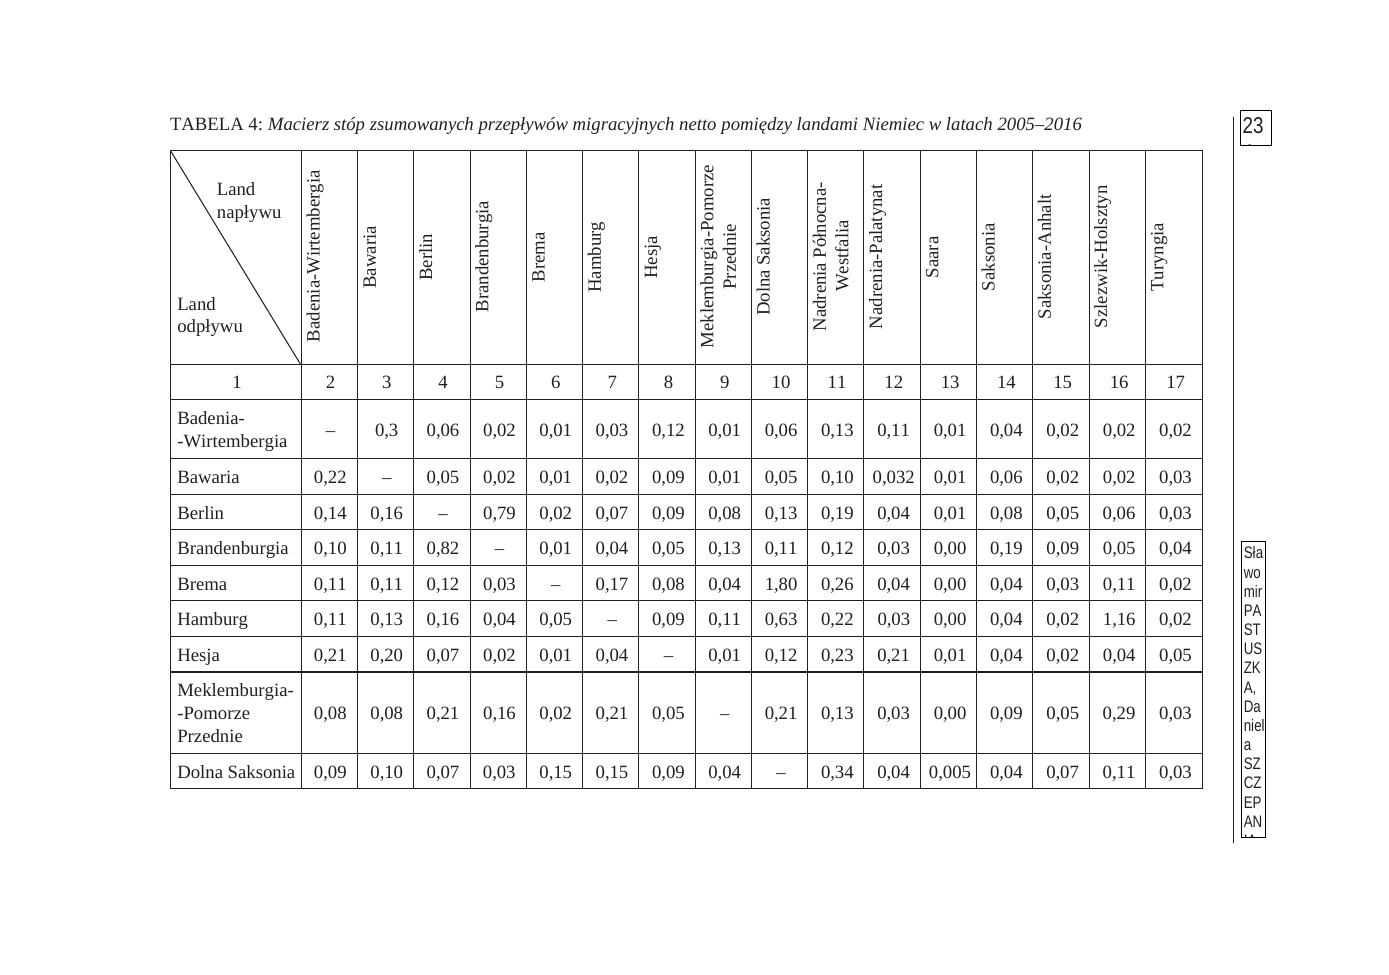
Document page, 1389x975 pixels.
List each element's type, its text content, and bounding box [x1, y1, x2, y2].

table_header Badenia-Wirtembergia [302, 151, 357, 363]
table_cell 0,03 [864, 673, 920, 753]
table_cell 0,22 [808, 601, 863, 636]
table_cell 0,02 [1090, 400, 1145, 458]
table_cell 0,08 [358, 673, 413, 753]
table_cell 0,07 [414, 754, 470, 788]
table_cell 0,02 [1033, 459, 1089, 494]
table_cell – [471, 530, 526, 565]
table_cell 0,08 [696, 495, 751, 529]
text 234 [1242, 112, 1271, 145]
table_cell 0,01 [527, 637, 582, 671]
table_cell 17 [1146, 365, 1202, 399]
table_cell 0,11 [752, 530, 807, 565]
table_cell 0,11 [1090, 754, 1145, 788]
table_cell 0,02 [1033, 637, 1089, 671]
table_cell 0,03 [583, 400, 638, 458]
table_cell – [358, 459, 413, 494]
table_cell 0,29 [1090, 673, 1145, 753]
table_cell 0,02 [1146, 566, 1202, 600]
table_header Brandenburgia [471, 151, 526, 363]
table_cell 0,21 [752, 673, 807, 753]
table_cell 0,02 [527, 495, 582, 529]
table_cell 11 [808, 365, 863, 399]
table_cell 0,04 [696, 566, 751, 600]
table_cell 1,16 [1090, 601, 1145, 636]
table_cell 0,01 [921, 495, 976, 529]
table_cell 0,13 [358, 601, 413, 636]
table_cell 0,03 [864, 601, 920, 636]
table_header Meklemburgia-Pomorze Przednie [696, 151, 751, 363]
table_cell 0,26 [808, 566, 863, 600]
table_cell 0,03 [471, 754, 526, 788]
table_cell 0,10 [358, 754, 413, 788]
table_cell 0,06 [1090, 495, 1145, 529]
table_cell 0,21 [864, 637, 920, 671]
table_cell 0,04 [864, 754, 920, 788]
table_cell 0,13 [808, 673, 863, 753]
table_cell 0,05 [752, 459, 807, 494]
table_cell 0,07 [583, 495, 638, 529]
table_cell 0,02 [1146, 601, 1202, 636]
table_cell 0,19 [977, 530, 1032, 565]
table_cell 0,16 [471, 673, 526, 753]
table_cell 0,01 [921, 459, 976, 494]
table_cell 0,01 [696, 400, 751, 458]
table_cell 0,00 [921, 530, 976, 565]
table_cell 0,02 [471, 400, 526, 458]
table_cell 0,09 [639, 754, 695, 788]
table_cell 0,21 [302, 637, 357, 671]
table_cell – [639, 637, 695, 671]
table_cell 0,04 [977, 637, 1032, 671]
table_cell 0,00 [921, 601, 976, 636]
table_cell – [583, 601, 638, 636]
table_cell 0,04 [696, 754, 751, 788]
table_cell 0,04 [977, 754, 1032, 788]
table_cell 0,05 [1033, 673, 1089, 753]
table_cell 0,20 [358, 637, 413, 671]
table_cell 0,08 [977, 495, 1032, 529]
table_cell 0,15 [583, 754, 638, 788]
table_cell 0,005 [921, 754, 976, 788]
table_cell Badenia- -Wirtembergia [171, 400, 301, 458]
table_cell 0,10 [808, 459, 863, 494]
table_cell Bawaria [171, 459, 301, 494]
table_cell 0,05 [1146, 637, 1202, 671]
table_cell 0,12 [752, 637, 807, 671]
table_cell 0,22 [302, 459, 357, 494]
table_cell 1 [171, 365, 301, 399]
table_cell 0,06 [752, 400, 807, 458]
table_cell 15 [1033, 365, 1089, 399]
table_cell 0,02 [1033, 400, 1089, 458]
table_cell 0,01 [921, 400, 976, 458]
table_cell Brema [171, 566, 301, 600]
table_cell 0,11 [1090, 566, 1145, 600]
table_cell 0,12 [808, 530, 863, 565]
table_cell 0,09 [639, 459, 695, 494]
table_cell 0,04 [583, 530, 638, 565]
table_cell 0,09 [639, 495, 695, 529]
table_cell 0,01 [527, 400, 582, 458]
table_cell 0,032 [864, 459, 920, 494]
table_cell 0,00 [921, 566, 976, 600]
table_cell 0,03 [864, 530, 920, 565]
table_cell 0,02 [1090, 459, 1145, 494]
table_cell 0,23 [808, 637, 863, 671]
table_header Bawaria [358, 151, 413, 363]
table_header Berlin [414, 151, 470, 363]
table_cell 0,08 [302, 673, 357, 753]
table_cell 0,05 [1090, 530, 1145, 565]
table_cell 0,11 [302, 566, 357, 600]
table_cell 0,02 [1146, 400, 1202, 458]
table_cell 0,02 [1033, 601, 1089, 636]
table_cell 0,09 [302, 754, 357, 788]
table_cell 0,04 [977, 400, 1032, 458]
table_cell 3 [358, 365, 413, 399]
table_cell 0,14 [302, 495, 357, 529]
table_cell 0,11 [302, 601, 357, 636]
table_cell 12 [864, 365, 920, 399]
table_cell 7 [583, 365, 638, 399]
table_cell 0,12 [639, 400, 695, 458]
table_cell 0,02 [471, 459, 526, 494]
table_cell 0,03 [471, 566, 526, 600]
table_cell 0,05 [527, 601, 582, 636]
table_cell 16 [1090, 365, 1145, 399]
table_header Saara [921, 151, 976, 363]
table_cell Berlin [171, 495, 301, 529]
table_header Nadrenia Północna- Westfalia [808, 151, 863, 363]
table_cell 0,04 [1146, 530, 1202, 565]
table_cell 14 [977, 365, 1032, 399]
table_cell 5 [471, 365, 526, 399]
table_cell Hamburg [171, 601, 301, 636]
table_header Brema [527, 151, 582, 363]
text TABELA 4: Macierz stóp zsumowanych przepływów migracyjnych netto pomiędzy landami Niemiec w latach 2005–2016 [170, 113, 1220, 134]
table_cell 4 [414, 365, 470, 399]
table_cell 0,01 [527, 459, 582, 494]
table_cell 2 [302, 365, 357, 399]
table_cell Brandenburgia [171, 530, 301, 565]
table_cell 0,34 [808, 754, 863, 788]
table_cell 0,79 [471, 495, 526, 529]
table_cell 0,01 [921, 637, 976, 671]
table_header Saksonia [977, 151, 1032, 363]
table_cell 0,06 [414, 400, 470, 458]
table_cell 0,05 [639, 530, 695, 565]
table_cell – [752, 754, 807, 788]
table_cell 0,3 [358, 400, 413, 458]
table_cell 0,05 [639, 673, 695, 753]
table_cell 0,04 [977, 601, 1032, 636]
table_cell 0,09 [639, 601, 695, 636]
table_cell 13 [921, 365, 976, 399]
table_header Hesja [639, 151, 695, 363]
table_cell 0,16 [358, 495, 413, 529]
table_header Land napływu Land odpływu [171, 151, 301, 363]
table_cell 0,15 [527, 754, 582, 788]
table_cell Meklemburgia- -Pomorze Przednie [171, 673, 301, 753]
table_cell 0,09 [977, 673, 1032, 753]
text Sławomir PASTUSZKA, Daniela SZCZEPANIAK [1244, 543, 1265, 837]
table_cell 0,17 [583, 566, 638, 600]
table_cell 0,03 [1033, 566, 1089, 600]
table_cell 1,80 [752, 566, 807, 600]
table_cell 0,03 [1146, 673, 1202, 753]
table_cell – [527, 566, 582, 600]
table_cell 0,11 [696, 601, 751, 636]
table_cell 0,21 [583, 673, 638, 753]
table_cell 0,10 [302, 530, 357, 565]
table_cell 0,05 [1033, 495, 1089, 529]
table_cell 10 [752, 365, 807, 399]
table_cell 0,02 [471, 637, 526, 671]
table_header Szlezwik-Holsztyn [1090, 151, 1145, 363]
table_cell Hesja [171, 637, 301, 671]
table_cell 0,12 [414, 566, 470, 600]
table_cell 0,00 [921, 673, 976, 753]
table_cell 0,13 [696, 530, 751, 565]
table_cell 6 [527, 365, 582, 399]
table_cell 0,04 [583, 637, 638, 671]
table_cell 0,01 [696, 637, 751, 671]
table_cell – [696, 673, 751, 753]
table_cell 0,06 [977, 459, 1032, 494]
table_header Saksonia-Anhalt [1033, 151, 1089, 363]
table_cell 0,11 [864, 400, 920, 458]
table_cell 0,04 [864, 566, 920, 600]
table_cell 0,07 [1033, 754, 1089, 788]
table_cell 0,02 [527, 673, 582, 753]
table_cell – [414, 495, 470, 529]
table_cell 0,03 [1146, 495, 1202, 529]
table_header Nadrenia-Palatynat [864, 151, 920, 363]
table_cell 0,04 [977, 566, 1032, 600]
table_header Dolna Saksonia [752, 151, 807, 363]
table_cell 0,01 [696, 459, 751, 494]
table_cell 0,03 [1146, 459, 1202, 494]
table_cell 0,82 [414, 530, 470, 565]
table_cell 0,19 [808, 495, 863, 529]
table_cell 0,04 [864, 495, 920, 529]
table_cell 0,01 [527, 530, 582, 565]
table_cell 0,21 [414, 673, 470, 753]
table_cell 0,04 [471, 601, 526, 636]
table_cell 0,04 [1090, 637, 1145, 671]
table_cell 9 [696, 365, 751, 399]
table_cell 0,13 [752, 495, 807, 529]
table_cell 0,02 [583, 459, 638, 494]
table_cell 0,09 [1033, 530, 1089, 565]
table_cell 8 [639, 365, 695, 399]
table_cell 0,11 [358, 566, 413, 600]
table_cell 0,11 [358, 530, 413, 565]
table_cell 0,16 [414, 601, 470, 636]
table_header Hamburg [583, 151, 638, 363]
table_cell – [302, 400, 357, 458]
table_cell 0,05 [414, 459, 470, 494]
table_cell 0,07 [414, 637, 470, 671]
table_cell 0,13 [808, 400, 863, 458]
table_header Turyngia [1146, 151, 1202, 363]
table_cell 0,63 [752, 601, 807, 636]
table_cell Dolna Saksonia [171, 754, 301, 788]
table_cell 0,08 [639, 566, 695, 600]
table_cell 0,03 [1146, 754, 1202, 788]
